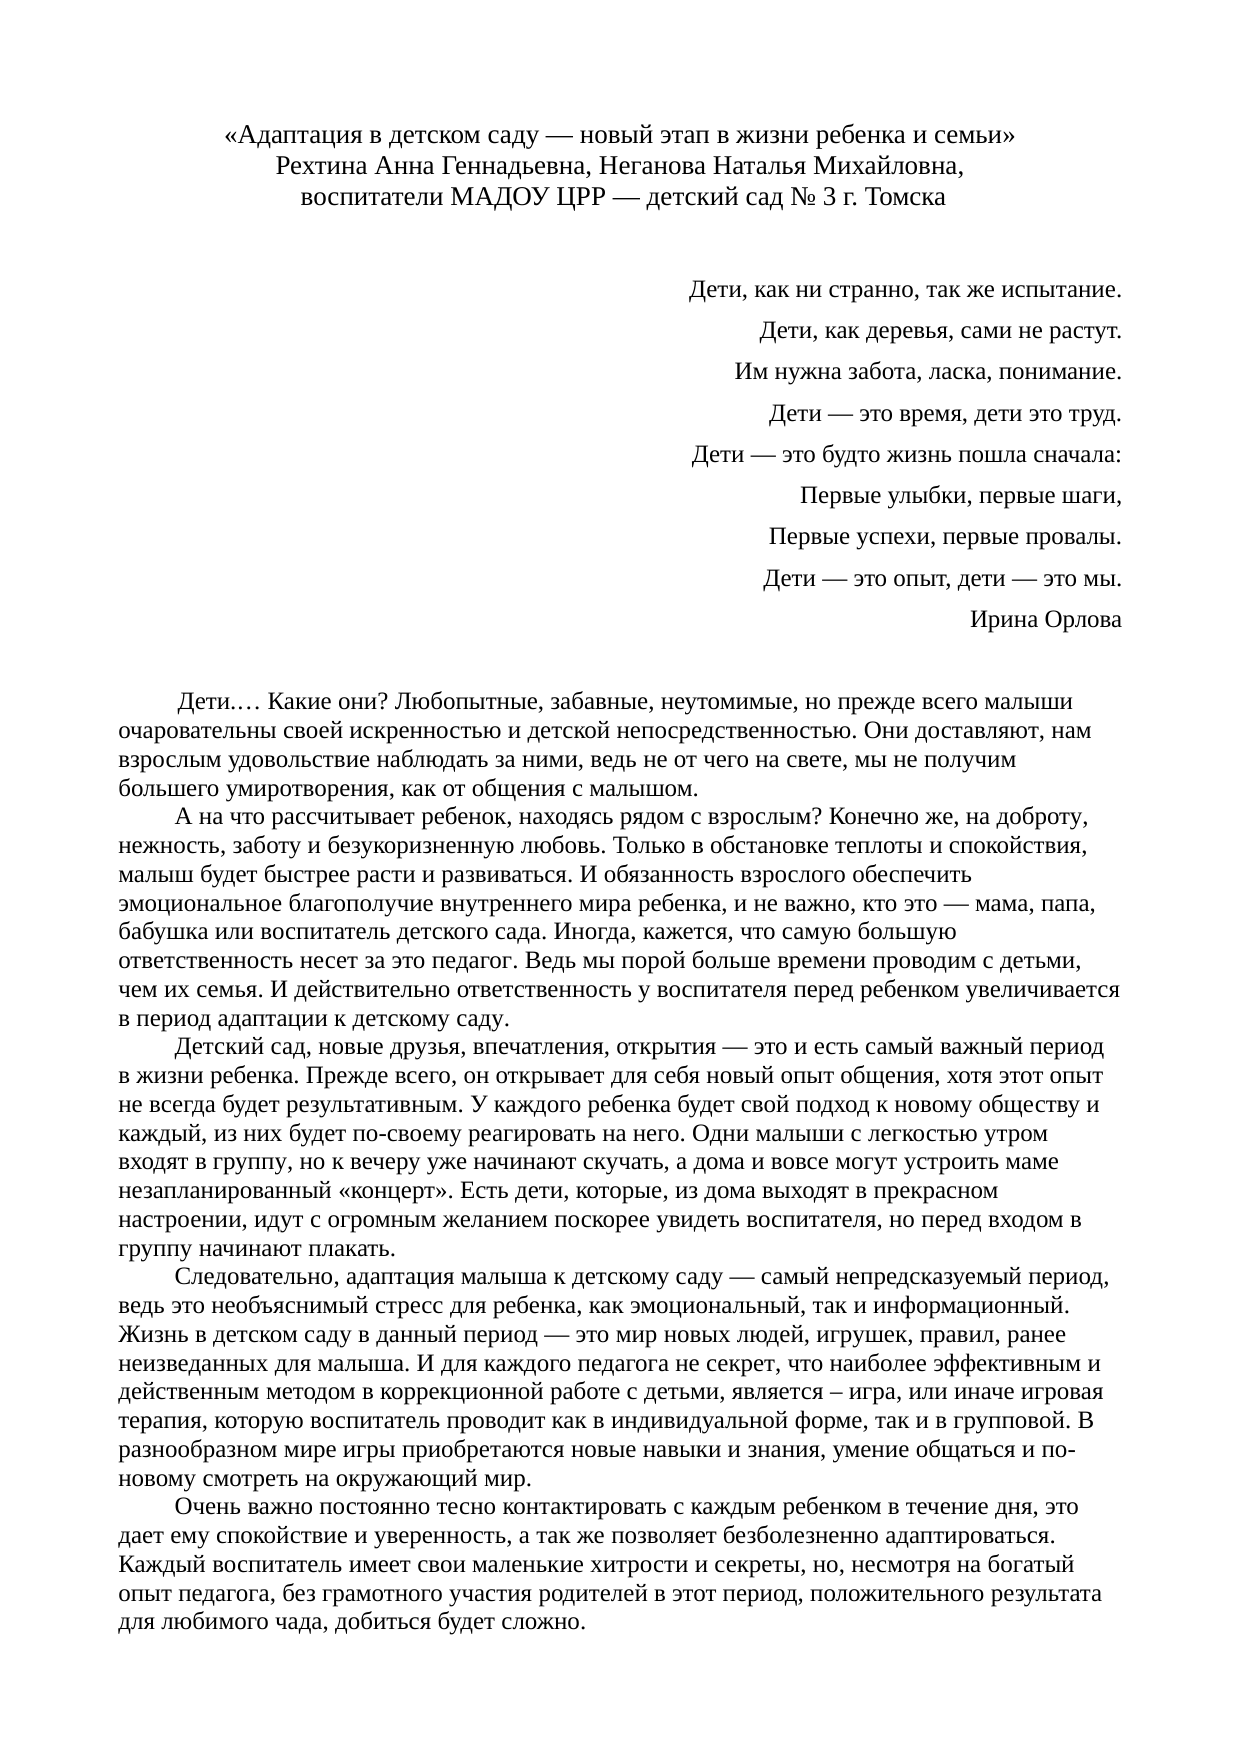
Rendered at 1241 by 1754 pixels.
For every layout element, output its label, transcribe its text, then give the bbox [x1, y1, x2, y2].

text Дети — это будто жизнь пошла сначала: [118, 439, 1122, 468]
text «Адаптация в детском саду — новый этап в жизни ребенка и семьи» [118, 118, 1122, 149]
text Рехтина Анна Геннадьевна, Неганова Наталья Михайловна, [118, 149, 1122, 180]
text Дети, как деревья, сами не растут. [118, 315, 1122, 344]
text Им нужна забота, ласка, понимание. [118, 356, 1122, 385]
text Дети.… Какие они? Любопытные, забавные, неутомимые, но прежде всего малыши очаровательны своей искренностью и детской непосредственностью. Они доставляют, нам взрослым удовольствие наблюдать за ними, ведь не от чего на свете, мы не получим большего умиротворения, как от общения с малышом. А на что рассчитывает ребенок, находясь рядом с взрослым? Конечно же, на доброту, нежность, заботу и безукоризненную любовь. Только в обстановке теплоты и спокойствия, малыш будет быстрее расти и развиваться. И обязанность взрослого обеспечить эмоциональное благополучие внутреннего мира ребенка, и не важно, кто это — мама, папа, бабушка или воспитатель детского сада. Иногда, кажется, что самую большую ответственность несет за это педагог. Ведь мы порой больше времени проводим с детьми, чем их семья. И действительно ответственность у воспитателя перед ребенком увеличивается в период адаптации к детскому саду. Детский сад, новые друзья, впечатления, открытия — это и есть самый важный период в жизни ребенка. Прежде всего, он открывает для себя новый опыт общения, хотя этот опыт не всегда будет результативным. У каждого ребенка будет свой подход к новому обществу и каждый, из них будет по-своему реагировать на него. Одни малыши с легкостью утром входят в группу, но к вечеру уже начинают скучать, а дома и вовсе могут устроить маме незапланированный «концерт». Есть дети, которые, из дома выходят в прекрасном настроении, идут с огромным желанием поскорее увидеть воспитателя, но перед входом в группу начинают плакать. Следовательно, адаптация малыша к детскому саду — самый непредсказуемый период, ведь это необъяснимый стресс для ребенка, как эмоциональный, так и информационный. Жизнь в детском саду в данный период — это мир новых людей, игрушек, правил, ранее неизведанных для малыша. И для каждого педагога не секрет, что наиболее эффективным и действенным методом в коррекционной работе с детьми, является – игра, или иначе игровая терапия, которую воспитатель проводит как в индивидуальной форме, так и в групповой. В разнообразном мире игры приобретаются новые навыки и знания, умение общаться и по-новому смотреть на окружающий мир. Очень важно постоянно тесно контактировать с каждым ребенком в течение дня, это дает ему спокойствие и уверенность, а так же позволяет безболезненно адаптироваться. Каждый воспитатель имеет свои маленькие хитрости и секреты, но, несмотря на богатый опыт педагога, без грамотного участия родителей в этот период, положительного результата для любимого чада, добиться будет сложно. [118, 686, 1122, 1635]
text Первые успехи, первые провалы. [118, 521, 1122, 550]
text Первые улыбки, первые шаги, [118, 480, 1122, 509]
text Дети — это опыт, дети — это мы. [118, 563, 1122, 591]
text воспитатели МАДОУ ЦРР — детский сад № 3 г. Томска [118, 180, 1122, 212]
text Ирина Орлова [118, 604, 1122, 633]
text Дети, как ни странно, так же испытание. [118, 274, 1122, 303]
text Дети — это время, дети это труд. [118, 398, 1122, 426]
